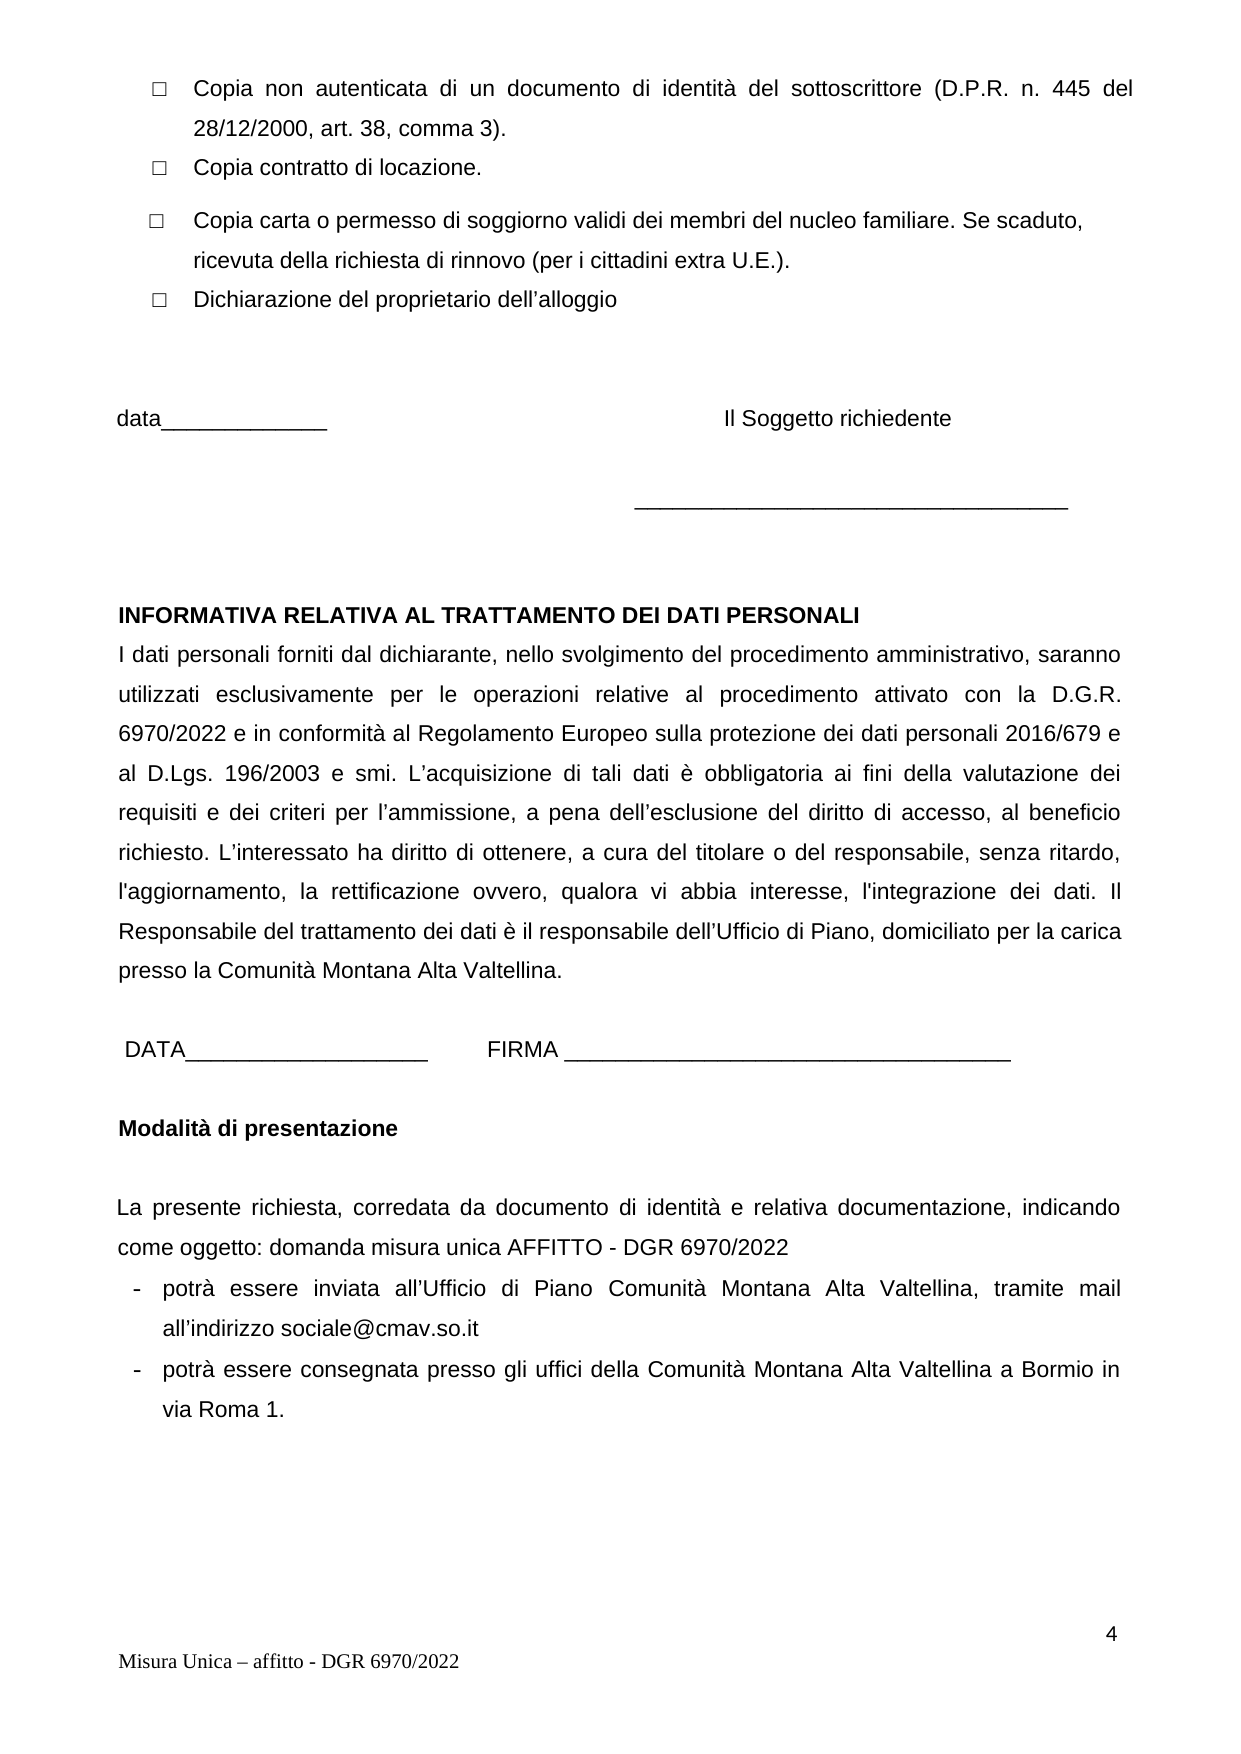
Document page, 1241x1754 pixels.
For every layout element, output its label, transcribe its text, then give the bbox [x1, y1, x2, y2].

text data_____________ Il Soggetto richiedente [116, 404, 1145, 431]
subtitle INFORMATIVA RELATIVA AL TRATTAMENTO DEI DATI PERSONALI [118, 602, 1145, 628]
text DATA___________________ FIRMA ___________________________________ [118, 1036, 1145, 1063]
table_cell Dichiarazione del proprietario dell’alloggio [193, 286, 1134, 326]
text __________________________________ [116, 483, 1145, 510]
list potrà essere consegnata presso gli uffici della Comunità Montana Alta Valtellina a Bormio in via Roma 1. [133, 1354, 1121, 1423]
list potrà essere inviata all’Ufficio di Piano Comunità Montana Alta Valtellina, tramite mail all’indirizzo sociale@cmav.so.it [133, 1273, 1121, 1341]
table_cell Copia contratto di locazione. [193, 154, 1134, 207]
text Modalità di presentazione [118, 1115, 1128, 1142]
table_cell □ [118, 154, 193, 207]
text I dati personali forniti dal dichiarante, nello svolgimento del procedimento amministrativo, saranno utilizzati esclusivamente per le operazioni relative al procedimento attivato con la D.G.R. 6970/2022 e in conformità al Regolamento Europeo sulla protezione dei dati personali 2016/679 e al D.Lgs. 196/2003 e smi. L’acquisizione di tali dati è obbligatoria ai fini della valutazione dei requisiti e dei criteri per l’ammissione, a pena dell’esclusione del diritto di accesso, al beneficio richiesto. L’interessato ha diritto di ottenere, a cura del titolare o del responsabile, senza ritardo, l'aggiornamento, la rettificazione ovvero, qualora vi abbia interesse, l'integrazione dei dati. Il Responsabile del trattamento dei dati è il responsabile dell’Ufficio di Piano, domiciliato per la carica presso la Comunità Montana Alta Valtellina. [118, 641, 1122, 984]
table_cell □ [118, 75, 193, 154]
table_cell Copia carta o permesso di soggiorno validi dei membri del nucleo familiare. Se scaduto, ricevuta della richiesta di rinnovo (per i cittadini extra U.E.). [193, 207, 1134, 286]
table_cell □ [118, 286, 193, 326]
table_cell Copia non autenticata di un documento di identità del sottoscrittore (D.P.R. n. 445 del 28/12/2000, art. 38, comma 3). [193, 75, 1134, 154]
text La presente richiesta, corredata da documento di identità e relativa documentazione, indicando come oggetto: domanda misura unica AFFITTO - DGR 6970/2022 [116, 1194, 1121, 1260]
table_cell □ [118, 207, 193, 286]
